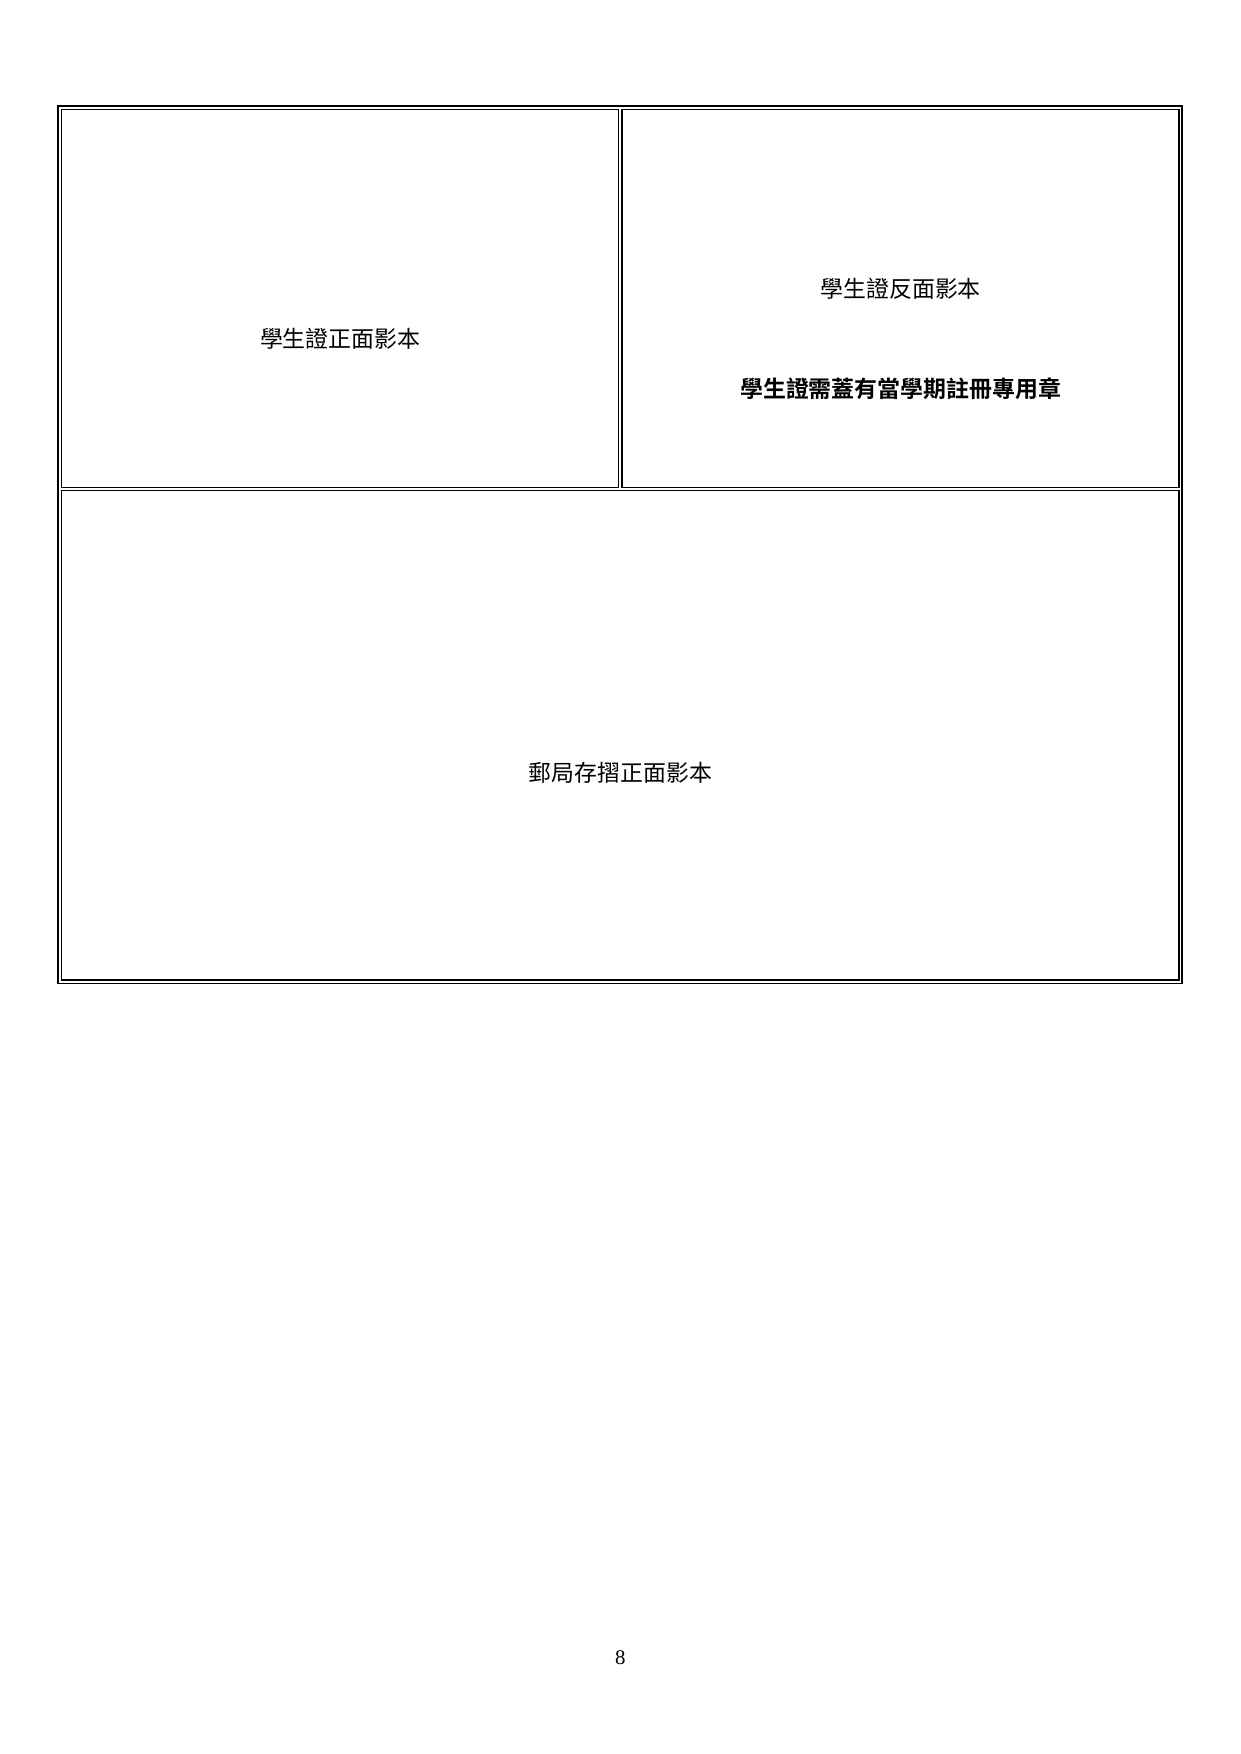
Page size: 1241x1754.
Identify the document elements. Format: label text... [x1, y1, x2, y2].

table_cell 學生證反面影本 學生證需蓋有當學期註冊專用章 [623, 110, 1178, 486]
table_cell 郵局存摺正面影本 [62, 491, 1178, 979]
table_cell 學生證正面影本 [62, 110, 618, 486]
